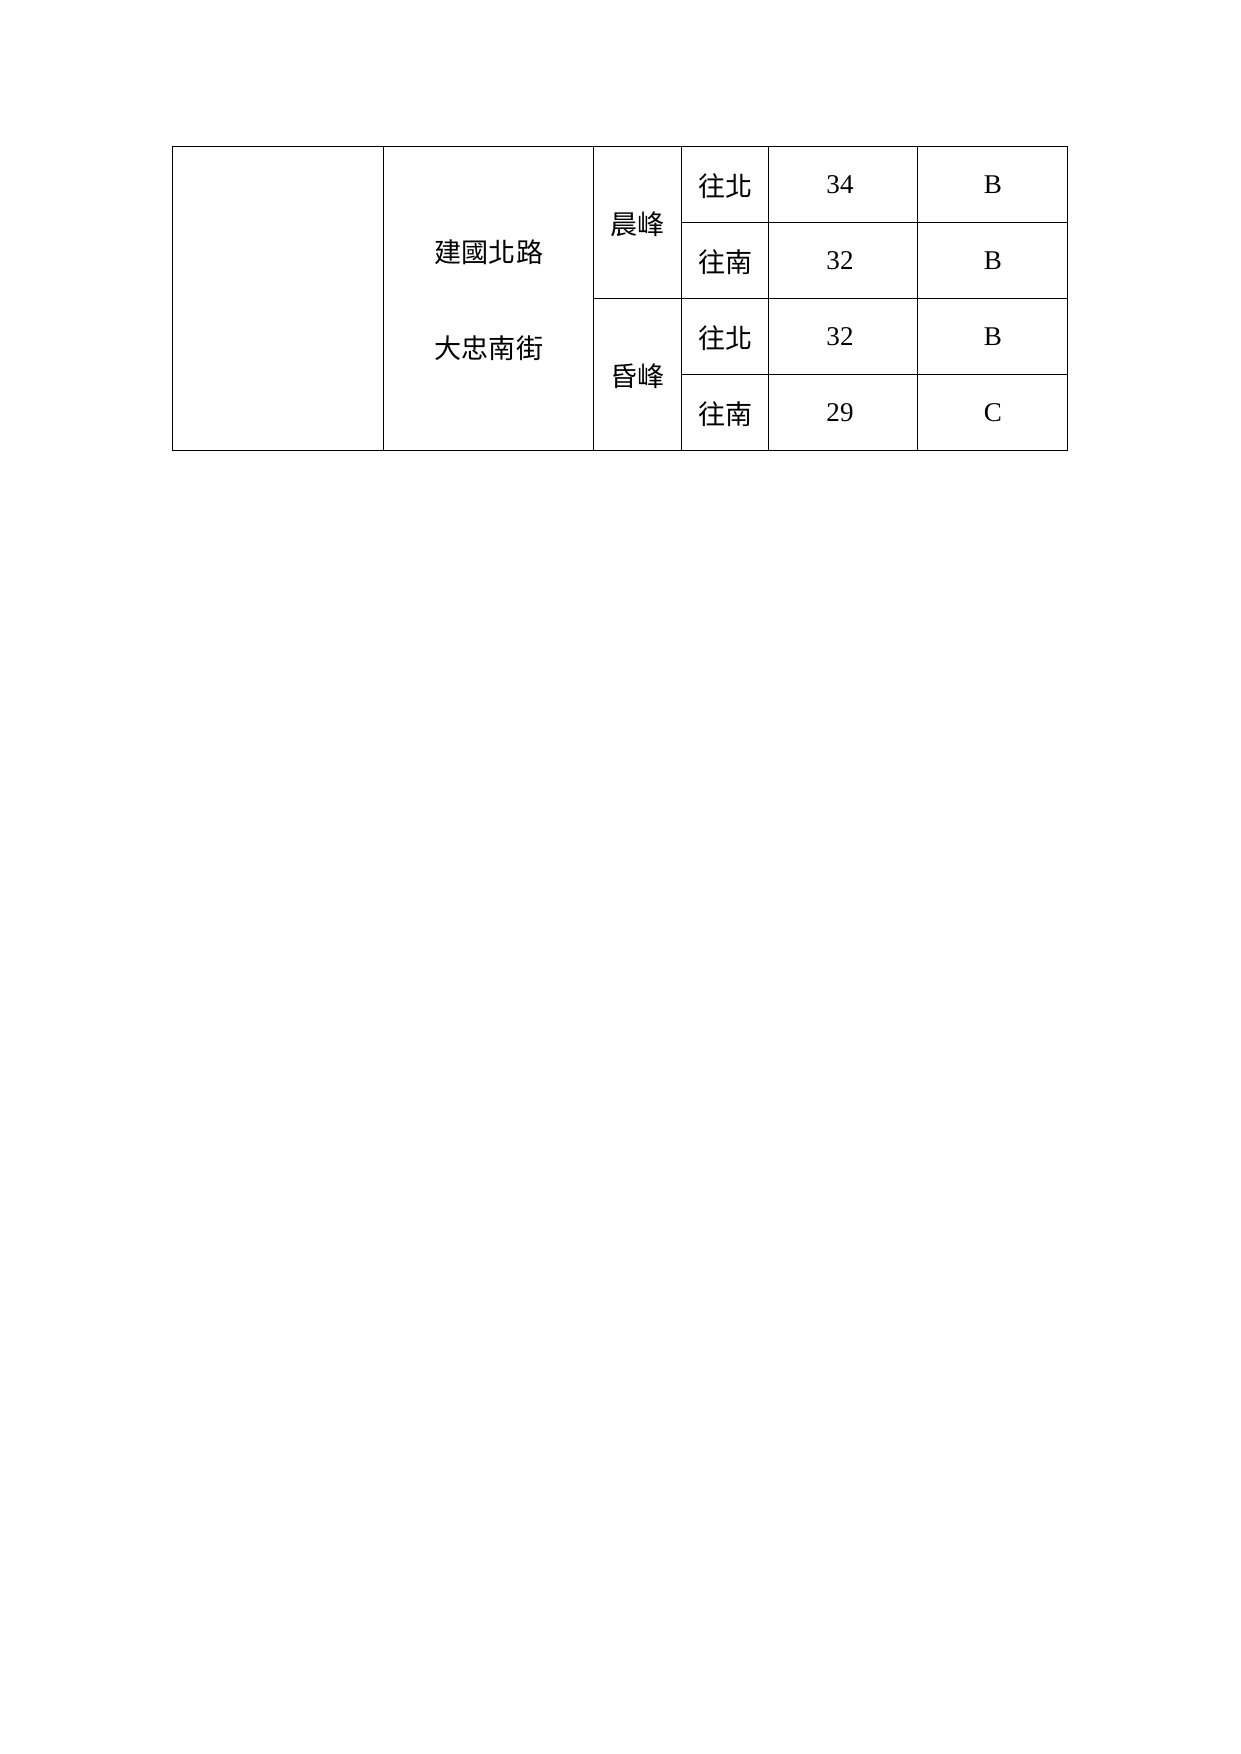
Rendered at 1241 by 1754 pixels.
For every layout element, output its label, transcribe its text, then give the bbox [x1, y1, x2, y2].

table_cell B [918, 147, 1067, 222]
table_cell 往北 [682, 299, 768, 374]
table_cell [173, 147, 383, 450]
table_cell 往南 [682, 223, 768, 298]
table_cell C [918, 375, 1067, 450]
table_cell 昏峰 [594, 299, 681, 450]
table_cell 往南 [682, 375, 768, 450]
table_cell 34 [769, 147, 917, 222]
table_cell 建國北路 大忠南街 [384, 147, 593, 450]
table_cell 29 [769, 375, 917, 450]
table_cell 往北 [682, 147, 768, 222]
table_cell 32 [769, 223, 917, 298]
table_cell B [918, 223, 1067, 298]
table_cell 晨峰 [594, 147, 681, 298]
table_cell 32 [769, 299, 917, 374]
table_cell B [918, 299, 1067, 374]
